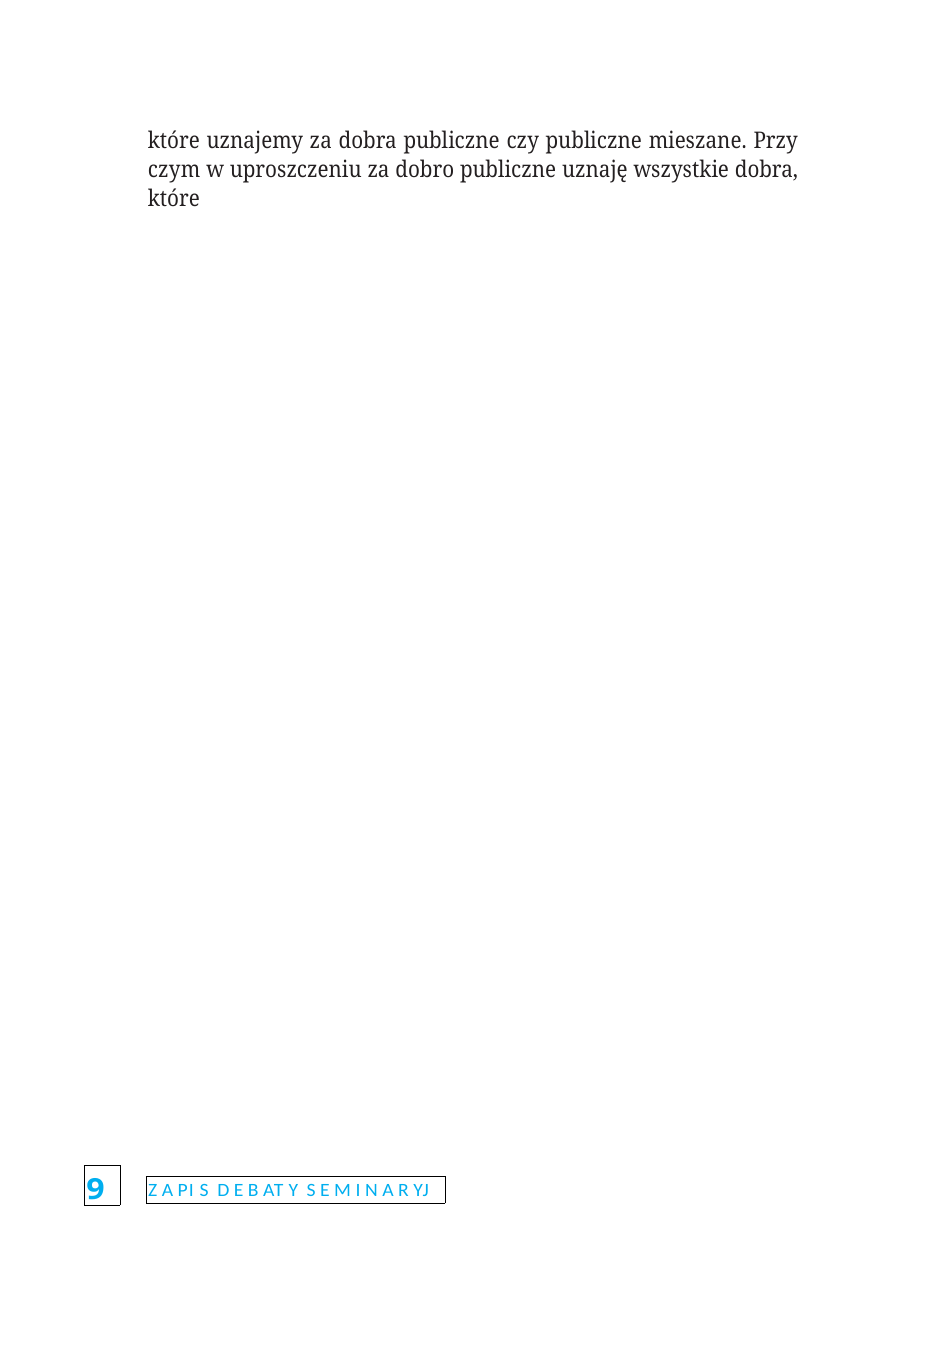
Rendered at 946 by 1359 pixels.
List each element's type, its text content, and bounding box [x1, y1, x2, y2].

text które uznajemy za dobra publiczne czy publiczne mieszane. Przy czym w uproszczeniu za dobro publiczne uznaję wszystkie dobra, które [148, 125, 798, 212]
